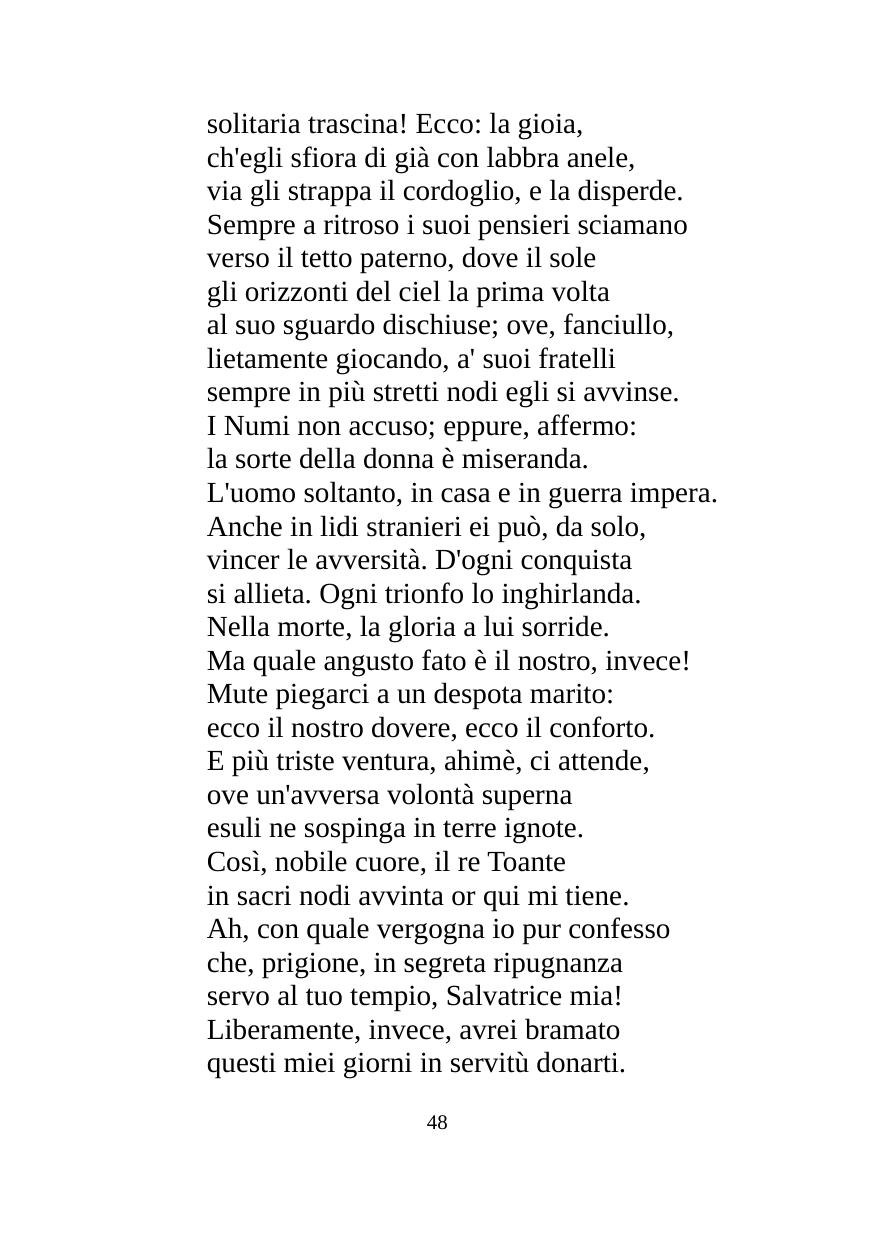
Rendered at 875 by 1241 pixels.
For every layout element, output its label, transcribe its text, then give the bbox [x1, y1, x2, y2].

text solitaria trascina! Ecco: la gioia, ch'egli sfiora di già con labbra anele, via gli strappa il cordoglio, e la disperde. Sempre a ritroso i suoi pensieri sciamano verso il tetto paterno, dove il sole gli orizzonti del ciel la prima volta al suo sguardo dischiuse; ove, fanciullo, lietamente giocando, a' suoi fratelli sempre in più stretti nodi egli si avvinse. I Numi non accuso; eppure, affermo: la sorte della donna è miseranda. L'uomo soltanto, in casa e in guerra impera. Anche in lidi stranieri ei può, da solo, vincer le avversità. D'ogni conquista si allieta. Ogni trionfo lo inghirlanda. Nella morte, la gloria a lui sorride. Ma quale angusto fato è il nostro, invece! Mute piegarci a un despota marito: ecco il nostro dovere, ecco il conforto. E più triste ventura, ahimè, ci attende, ove un'avversa volontà superna esuli ne sospinga in terre ignote. Così, nobile cuore, il re Toante in sacri nodi avvinta or qui mi tiene. Ah, con quale vergogna io pur confesso che, prigione, in segreta ripugnanza servo al tuo tempio, Salvatrice mia! Liberamente, invece, avrei bramato questi miei giorni in servitù donarti. [106, 106, 768, 1079]
